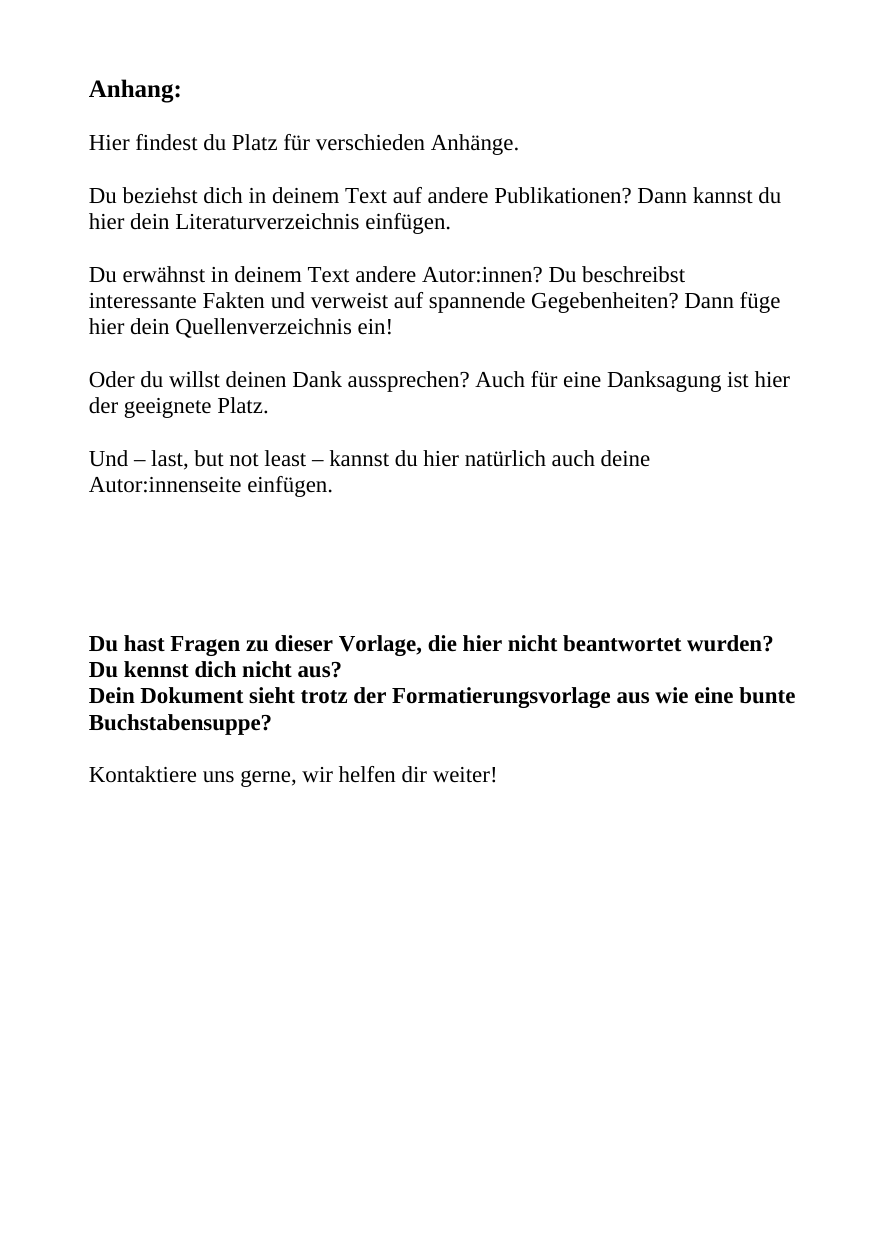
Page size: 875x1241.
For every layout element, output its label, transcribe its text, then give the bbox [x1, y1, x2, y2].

text Kontaktiere uns gerne, wir helfen dir weiter! [89, 761, 797, 788]
text Dein Dokument sieht trotz der Formatierungsvorlage aus wie eine bunte Buchstabensuppe? [89, 682, 797, 735]
text Du beziehst dich in deinem Text auf andere Publikationen? Dann kannst du hier dein Literaturverzeichnis einfügen. [89, 182, 797, 234]
text Und – last, but not least – kannst du hier natürlich auch deine Autor:innenseite einfügen. [89, 445, 797, 498]
text Anhang: [89, 74, 797, 103]
text Oder du willst deinen Dank aussprechen? Auch für eine Danksagung ist hier der geeignete Platz. [89, 366, 797, 419]
text Hier findest du Platz für verschieden Anhänge. [89, 129, 797, 155]
text Du kennst dich nicht aus? [89, 656, 797, 682]
text Du erwähnst in deinem Text andere Autor:innen? Du beschreibst interessante Fakten und verweist auf spannende Gegebenheiten? Dann füge hier dein Quellenverzeichnis ein! [89, 261, 797, 340]
text Du hast Fragen zu dieser Vorlage, die hier nicht beantwortet wurden? [89, 630, 797, 656]
